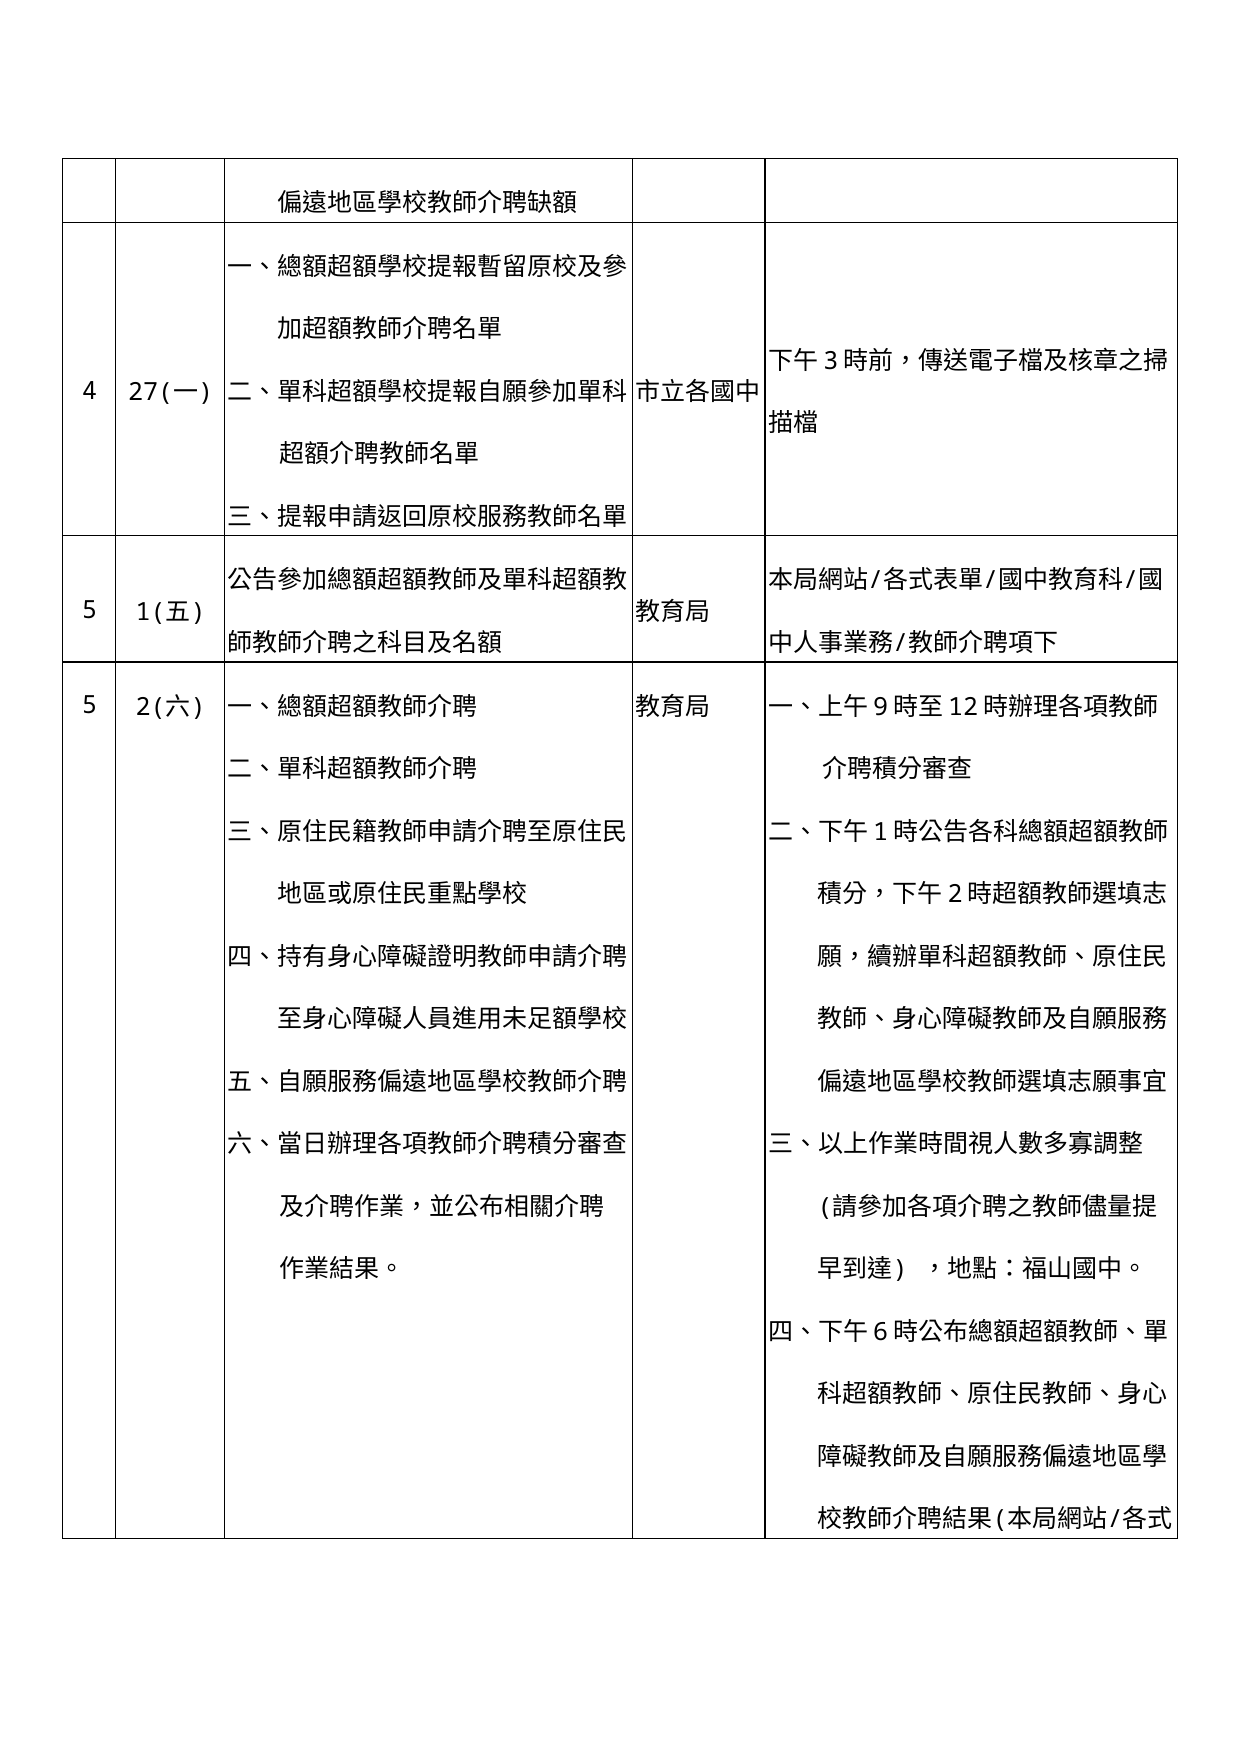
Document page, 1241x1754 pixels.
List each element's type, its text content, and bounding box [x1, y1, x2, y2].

table_cell [633, 159, 764, 222]
table_cell 一、總額超額教師介聘 二、單科超額教師介聘 三、原住民籍教師申請介聘至原住民地區或原住民重點學校 四、持有身心障礙證明教師申請介聘至身心障礙人員進用未足額學校 五、自願服務偏遠地區學校教師介聘 六、當日辦理各項教師介聘積分審查及介聘作業，並公布相關介聘作業結果。 [225, 663, 632, 1537]
table_cell 下午3時前，傳送電子檔及核章之掃描檔 [766, 223, 1177, 535]
table_cell [766, 159, 1177, 222]
table_cell 27(一) [116, 223, 224, 535]
table_cell 一、總額超額學校提報暫留原校及參加超額教師介聘名單 二、單科超額學校提報自願參加單科超額介聘教師名單 三、提報申請返回原校服務教師名單 [225, 223, 632, 535]
table_cell 偏遠地區學校教師介聘缺額 [225, 159, 632, 222]
table_cell 教育局 [633, 536, 764, 661]
table_cell 5 [63, 663, 115, 1537]
table_cell 2(六) [116, 663, 224, 1537]
table_cell 一、上午9時至12時辦理各項教師介聘積分審查 二、下午1時公告各科總額超額教師積分，下午2時超額教師選填志願，續辦單科超額教師、原住民教師、身心障礙教師及自願服務偏遠地區學校教師選填志願事宜 三、以上作業時間視人數多寡調整(請參加各項介聘之教師儘量提早到達) ，地點：福山國中。 四、下午6時公布總額超額教師、單科超額教師、原住民教師、身心障礙教師及自願服務偏遠地區學校教師介聘結果(本局網站/各式 [766, 663, 1177, 1537]
table_cell [63, 159, 115, 222]
table_cell [116, 159, 224, 222]
table_cell 1(五) [116, 536, 224, 661]
table_cell 市立各國中 [633, 223, 764, 535]
table_cell 公告參加總額超額教師及單科超額教師教師介聘之科目及名額 [225, 536, 632, 661]
table_cell 教育局 [633, 663, 764, 1537]
table_cell 5 [63, 536, 115, 661]
table_cell 本局網站/各式表單/國中教育科/國中人事業務/教師介聘項下 [766, 536, 1177, 661]
table_cell 4 [63, 223, 115, 535]
